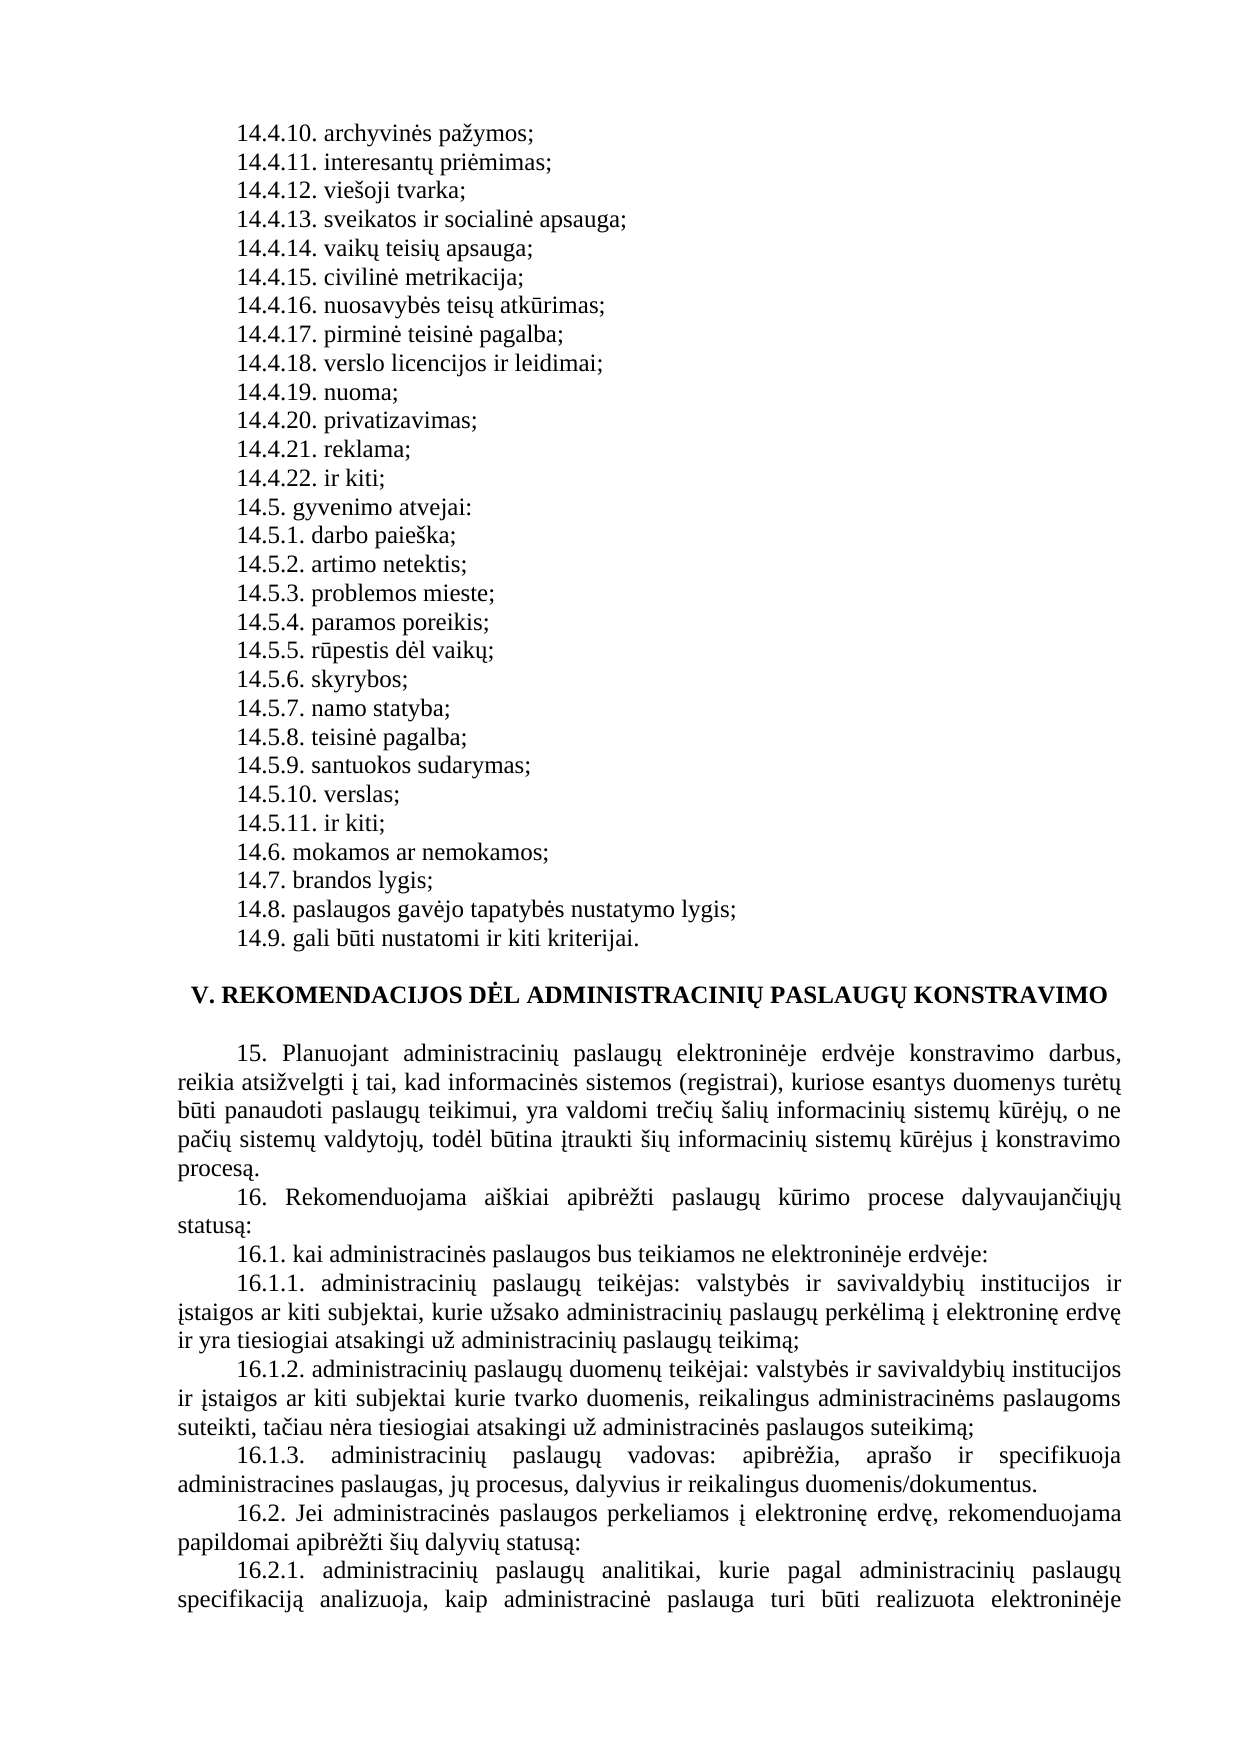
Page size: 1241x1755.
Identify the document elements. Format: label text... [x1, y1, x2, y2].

text 14.5.7. namo statyba; [177, 693, 1122, 722]
text 14.4.21. reklama; [177, 434, 1122, 463]
text 14.4.12. viešoji tvarka; [177, 176, 1122, 204]
text 14.4.17. pirminė teisinė pagalba; [177, 319, 1122, 348]
text 14.4.19. nuoma; [177, 377, 1122, 406]
text 16.1.1. administracinių paslaugų teikėjas: valstybės ir savivaldybių institucijos ir įstaigos ar kiti subjektai, kurie užsako administracinių paslaugų perkėlimą į elektroninę erdvę ir yra tiesiogiai atsakingi už administracinių paslaugų teikimą; [177, 1268, 1122, 1354]
text 14.4.13. sveikatos ir socialinė apsauga; [177, 204, 1122, 233]
text 14.5.1. darbo paieška; [177, 521, 1122, 549]
text V. REKOMENDACIJOS DĖL ADMINISTRACINIŲ PASLAUGŲ KONSTRAVIMO [177, 981, 1122, 1009]
text 14.4.15. civilinė metrikacija; [177, 262, 1122, 291]
text 14.4.20. privatizavimas; [177, 406, 1122, 434]
text 15. Planuojant administracinių paslaugų elektroninėje erdvėje konstravimo darbus, reikia atsižvelgti į tai, kad informacinės sistemos (registrai), kuriose esantys duomenys turėtų būti panaudoti paslaugų teikimui, yra valdomi trečių šalių informacinių sistemų kūrėjų, o ne pačių sistemų valdytojų, todėl būtina įtraukti šių informacinių sistemų kūrėjus į konstravimo procesą. [177, 1038, 1122, 1182]
text 16.1. kai administracinės paslaugos bus teikiamos ne elektroninėje erdvėje: [177, 1239, 1122, 1268]
text 14.7. brandos lygis; [177, 866, 1122, 894]
text 14.5.5. rūpestis dėl vaikų; [177, 636, 1122, 664]
text 14.5.4. paramos poreikis; [177, 607, 1122, 636]
text 16.1.2. administracinių paslaugų duomenų teikėjai: valstybės ir savivaldybių institucijos ir įstaigos ar kiti subjektai kurie tvarko duomenis, reikalingus administracinėms paslaugoms suteikti, tačiau nėra tiesiogiai atsakingi už administracinės paslaugos suteikimą; [177, 1354, 1122, 1441]
text 14.5.8. teisinė pagalba; [177, 722, 1122, 751]
text 14.5. gyvenimo atvejai: [177, 492, 1122, 521]
text 14.9. gali būti nustatomi ir kiti kriterijai. [177, 923, 1122, 952]
text 14.5.3. problemos mieste; [177, 578, 1122, 607]
text 14.5.6. skyrybos; [177, 664, 1122, 693]
text 14.8. paslaugos gavėjo tapatybės nustatymo lygis; [177, 894, 1122, 923]
text 14.4.22. ir kiti; [177, 463, 1122, 492]
text 14.4.14. vaikų teisių apsauga; [177, 233, 1122, 262]
text 16.2. Jei administracinės paslaugos perkeliamos į elektroninę erdvę, rekomenduojama papildomai apibrėžti šių dalyvių statusą: [177, 1498, 1122, 1556]
text 14.5.9. santuokos sudarymas; [177, 751, 1122, 779]
text 14.4.11. interesantų priėmimas; [177, 147, 1122, 176]
text 14.5.2. artimo netektis; [177, 549, 1122, 578]
text 16.1.3. administracinių paslaugų vadovas: apibrėžia, aprašo ir specifikuoja administracines paslaugas, jų procesus, dalyvius ir reikalingus duomenis/dokumentus. [177, 1441, 1122, 1498]
text 14.5.11. ir kiti; [177, 808, 1122, 837]
text 14.4.16. nuosavybės teisų atkūrimas; [177, 291, 1122, 319]
text 14.4.10. archyvinės pažymos; [177, 118, 1122, 147]
text 16. Rekomenduojama aiškiai apibrėžti paslaugų kūrimo procese dalyvaujančiųjų statusą: [177, 1182, 1122, 1239]
text 16.2.1. administracinių paslaugų analitikai, kurie pagal administracinių paslaugų specifikaciją analizuoja, kaip administracinė paslauga turi būti realizuota elektroninėje [177, 1556, 1122, 1613]
text 14.4.18. verslo licencijos ir leidimai; [177, 348, 1122, 377]
text 14.5.10. verslas; [177, 779, 1122, 808]
text 14.6. mokamos ar nemokamos; [177, 837, 1122, 866]
